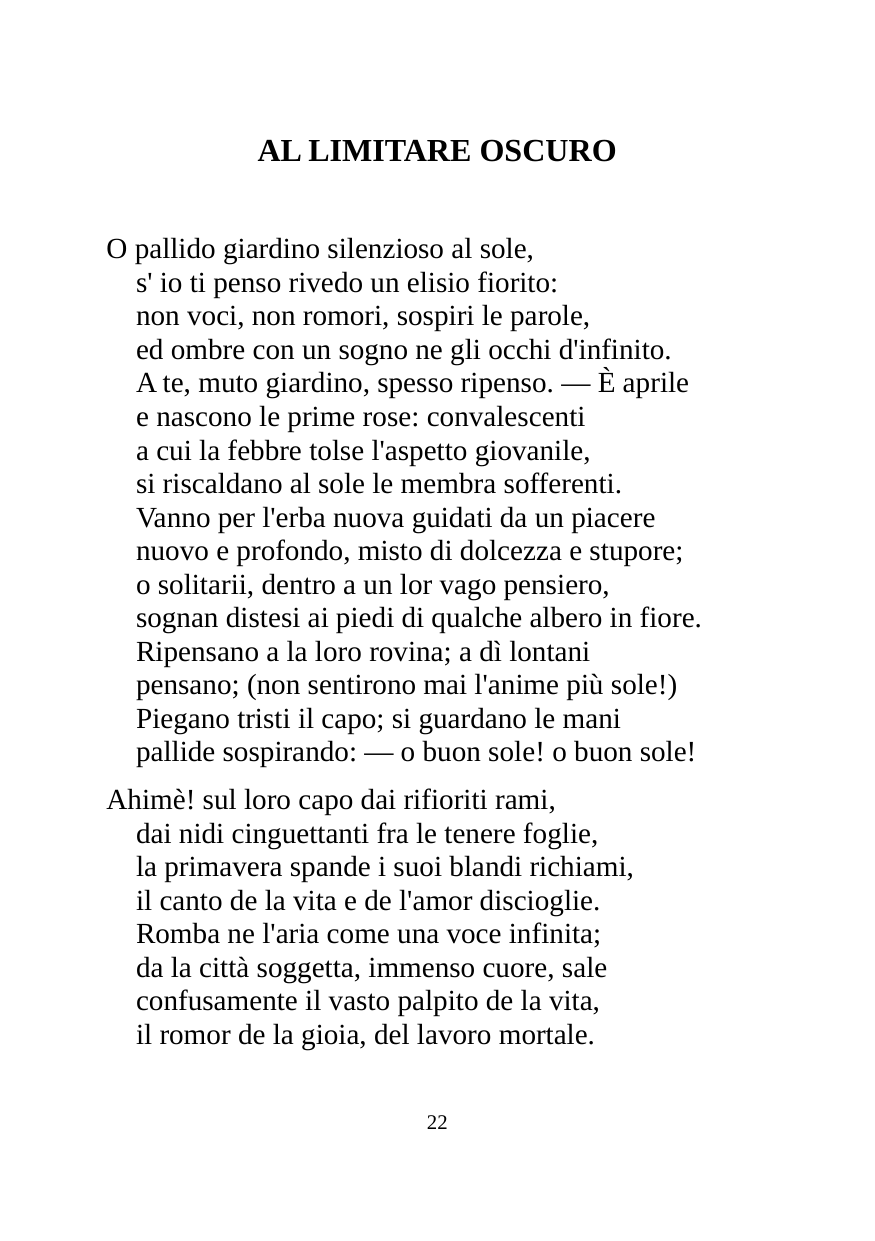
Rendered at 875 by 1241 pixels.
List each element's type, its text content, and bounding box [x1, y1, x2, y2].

text Ahimè! sul loro capo dai rifioriti rami, dai nidi cinguettanti fra le tenere foglie, la primavera spande i suoi blandi richiami, il canto de la vita e de l'amor discioglie. Romba ne l'aria come una voce infinita; da la città soggetta, immenso cuore, sale confusamente il vasto palpito de la vita, il romor de la gioia, del lavoro mortale. [106, 782, 768, 1051]
text O pallido giardino silenzioso al sole, s' io ti penso rivedo un elisio fiorito: non voci, non romori, sospiri le parole, ed ombre con un sogno ne gli occhi d'infinito. A te, muto giardino, spesso ripenso. — È aprile e nascono le prime rose: convalescenti a cui la febbre tolse l'aspetto giovanile, si riscaldano al sole le membra sofferenti. Vanno per l'erba nuova guidati da un piacere nuovo e profondo, misto di dolcezza e stupore; o solitarii, dentro a un lor vago pensiero, sognan distesi ai piedi di qualche albero in fiore. Ripensano a la loro rovina; a dì lontani pensano; (non sentirono mai l'anime più sole!) Piegano tristi il capo; si guardano le mani pallide sospirando: — o buon sole! o buon sole! [106, 231, 768, 768]
subtitle AL LIMITARE OSCURO [106, 131, 768, 168]
